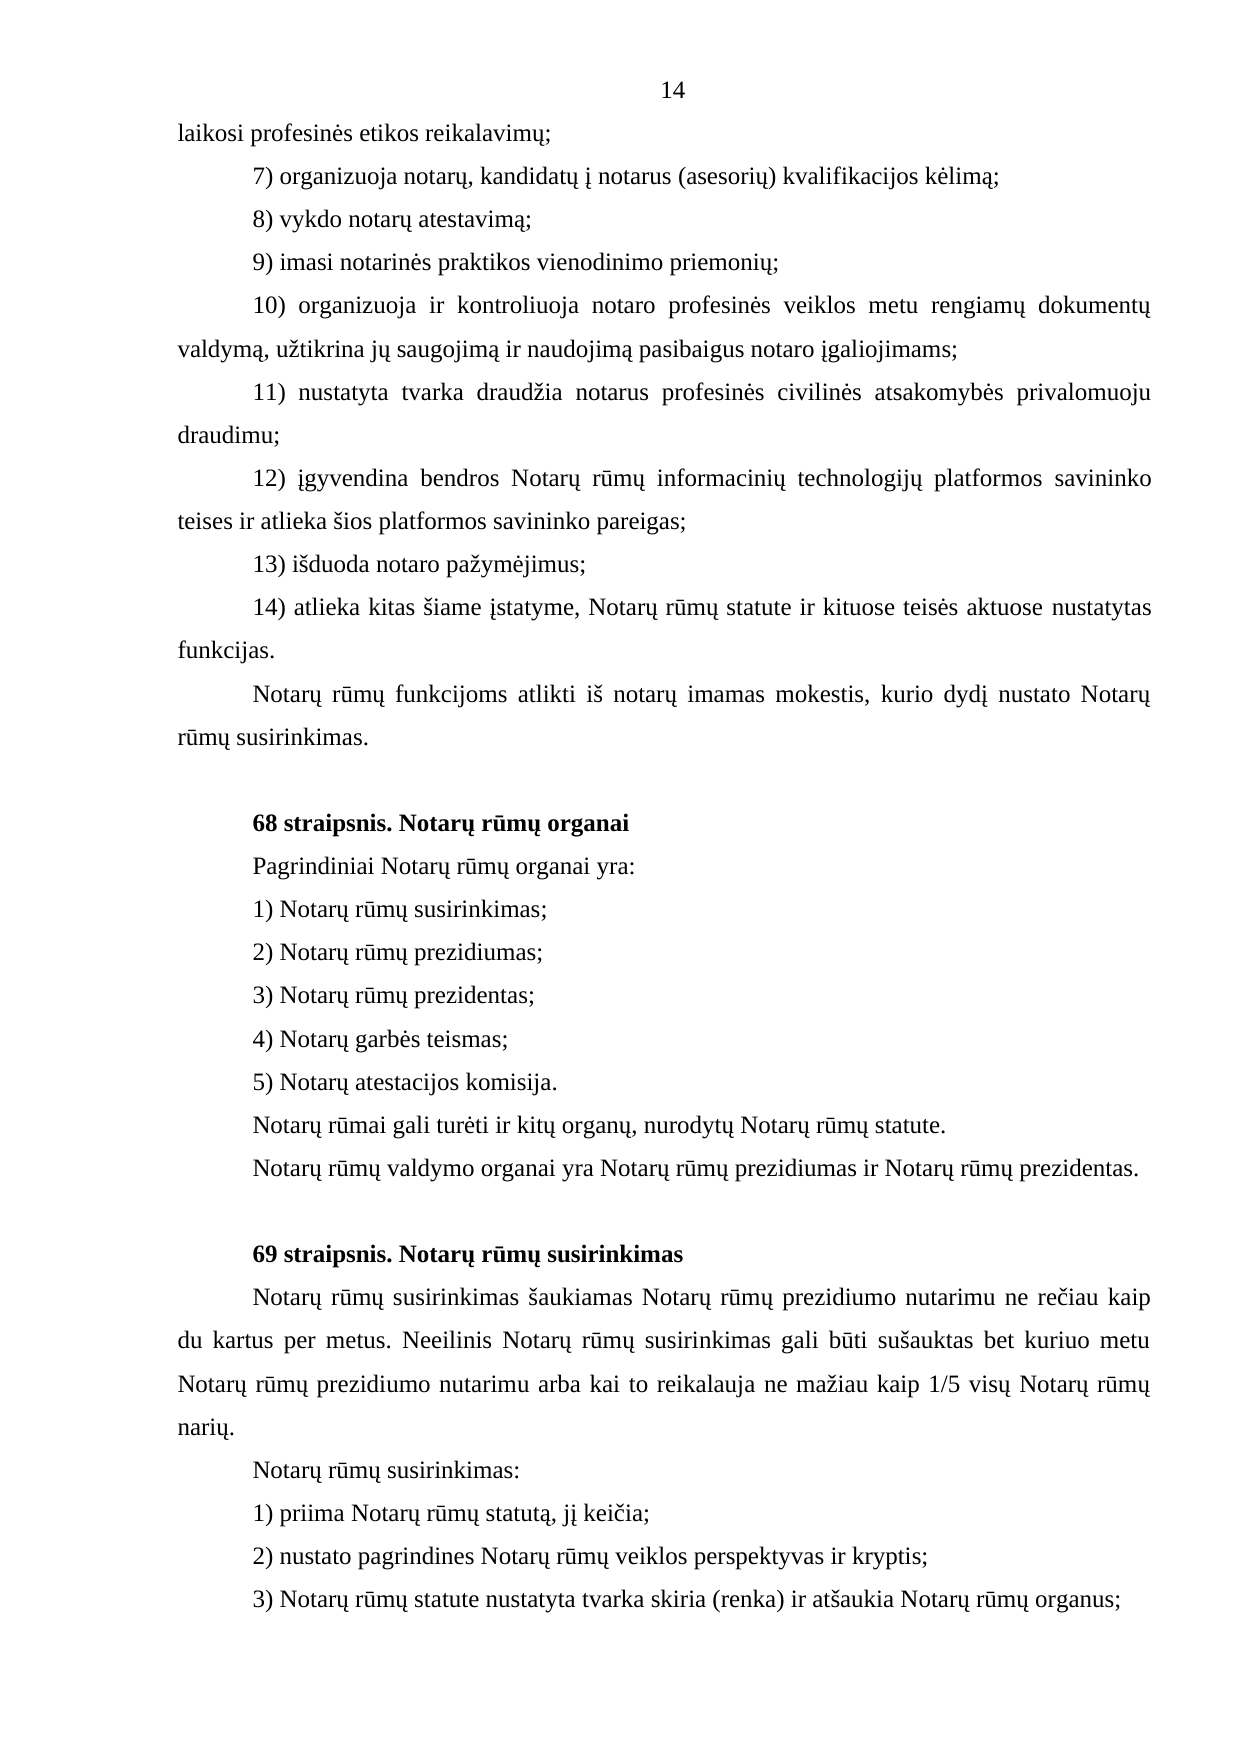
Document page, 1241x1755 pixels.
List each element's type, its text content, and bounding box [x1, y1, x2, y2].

text 12) įgyvendina bendros Notarų rūmų informacinių technologijų platformos savininko teises ir atlieka šios platformos savininko pareigas; [177, 463, 1152, 535]
text 1) Notarų rūmų susirinkimas; [177, 894, 1152, 923]
text laikosi profesinės etikos reikalavimų; [177, 118, 1152, 147]
text 3) Notarų rūmų prezidentas; [177, 981, 1152, 1009]
text 10) organizuoja ir kontroliuoja notaro profesinės veiklos metu rengiamų dokumentų valdymą, užtikrina jų saugojimą ir naudojimą pasibaigus notaro įgaliojimams; [177, 291, 1152, 362]
text 9) imasi notarinės praktikos vienodinimo priemonių; [177, 247, 1152, 276]
text Pagrindiniai Notarų rūmų organai yra: [177, 851, 1152, 880]
text 69 straipsnis. Notarų rūmų susirinkimas [177, 1239, 1152, 1268]
text 68 straipsnis. Notarų rūmų organai [177, 808, 1152, 837]
text 5) Notarų atestacijos komisija. [177, 1067, 1152, 1096]
text Notarų rūmų funkcijoms atlikti iš notarų imamas mokestis, kurio dydį nustato Notarų rūmų susirinkimas. [177, 679, 1152, 751]
text 1) priima Notarų rūmų statutą, jį keičia; [177, 1498, 1152, 1527]
text 11) nustatyta tvarka draudžia notarus profesinės civilinės atsakomybės privalomuoju draudimu; [177, 377, 1152, 449]
text Notarų rūmų susirinkimas: [177, 1455, 1152, 1484]
text 13) išduoda notaro pažymėjimus; [177, 549, 1152, 578]
text Notarų rūmų susirinkimas šaukiamas Notarų rūmų prezidiumo nutarimu ne rečiau kaip du kartus per metus. Neeilinis Notarų rūmų susirinkimas gali būti sušauktas bet kuriuo metu Notarų rūmų prezidiumo nutarimu arba kai to reikalauja ne mažiau kaip 1/5 visų Notarų rūmų narių. [177, 1282, 1152, 1441]
text 2) Notarų rūmų prezidiumas; [177, 937, 1152, 966]
text 14) atlieka kitas šiame įstatyme, Notarų rūmų statute ir kituose teisės aktuose nustatytas funkcijas. [177, 592, 1152, 664]
text 3) Notarų rūmų statute nustatyta tvarka skiria (renka) ir atšaukia Notarų rūmų organus; [177, 1584, 1152, 1613]
text Notarų rūmai gali turėti ir kitų organų, nurodytų Notarų rūmų statute. [177, 1110, 1152, 1139]
text 8) vykdo notarų atestavimą; [177, 204, 1152, 233]
text 2) nustato pagrindines Notarų rūmų veiklos perspektyvas ir kryptis; [177, 1541, 1152, 1570]
text 7) organizuoja notarų, kandidatų į notarus (asesorių) kvalifikacijos kėlimą; [177, 161, 1152, 190]
text Notarų rūmų valdymo organai yra Notarų rūmų prezidiumas ir Notarų rūmų prezidentas. [177, 1153, 1152, 1182]
text 4) Notarų garbės teismas; [177, 1024, 1152, 1052]
